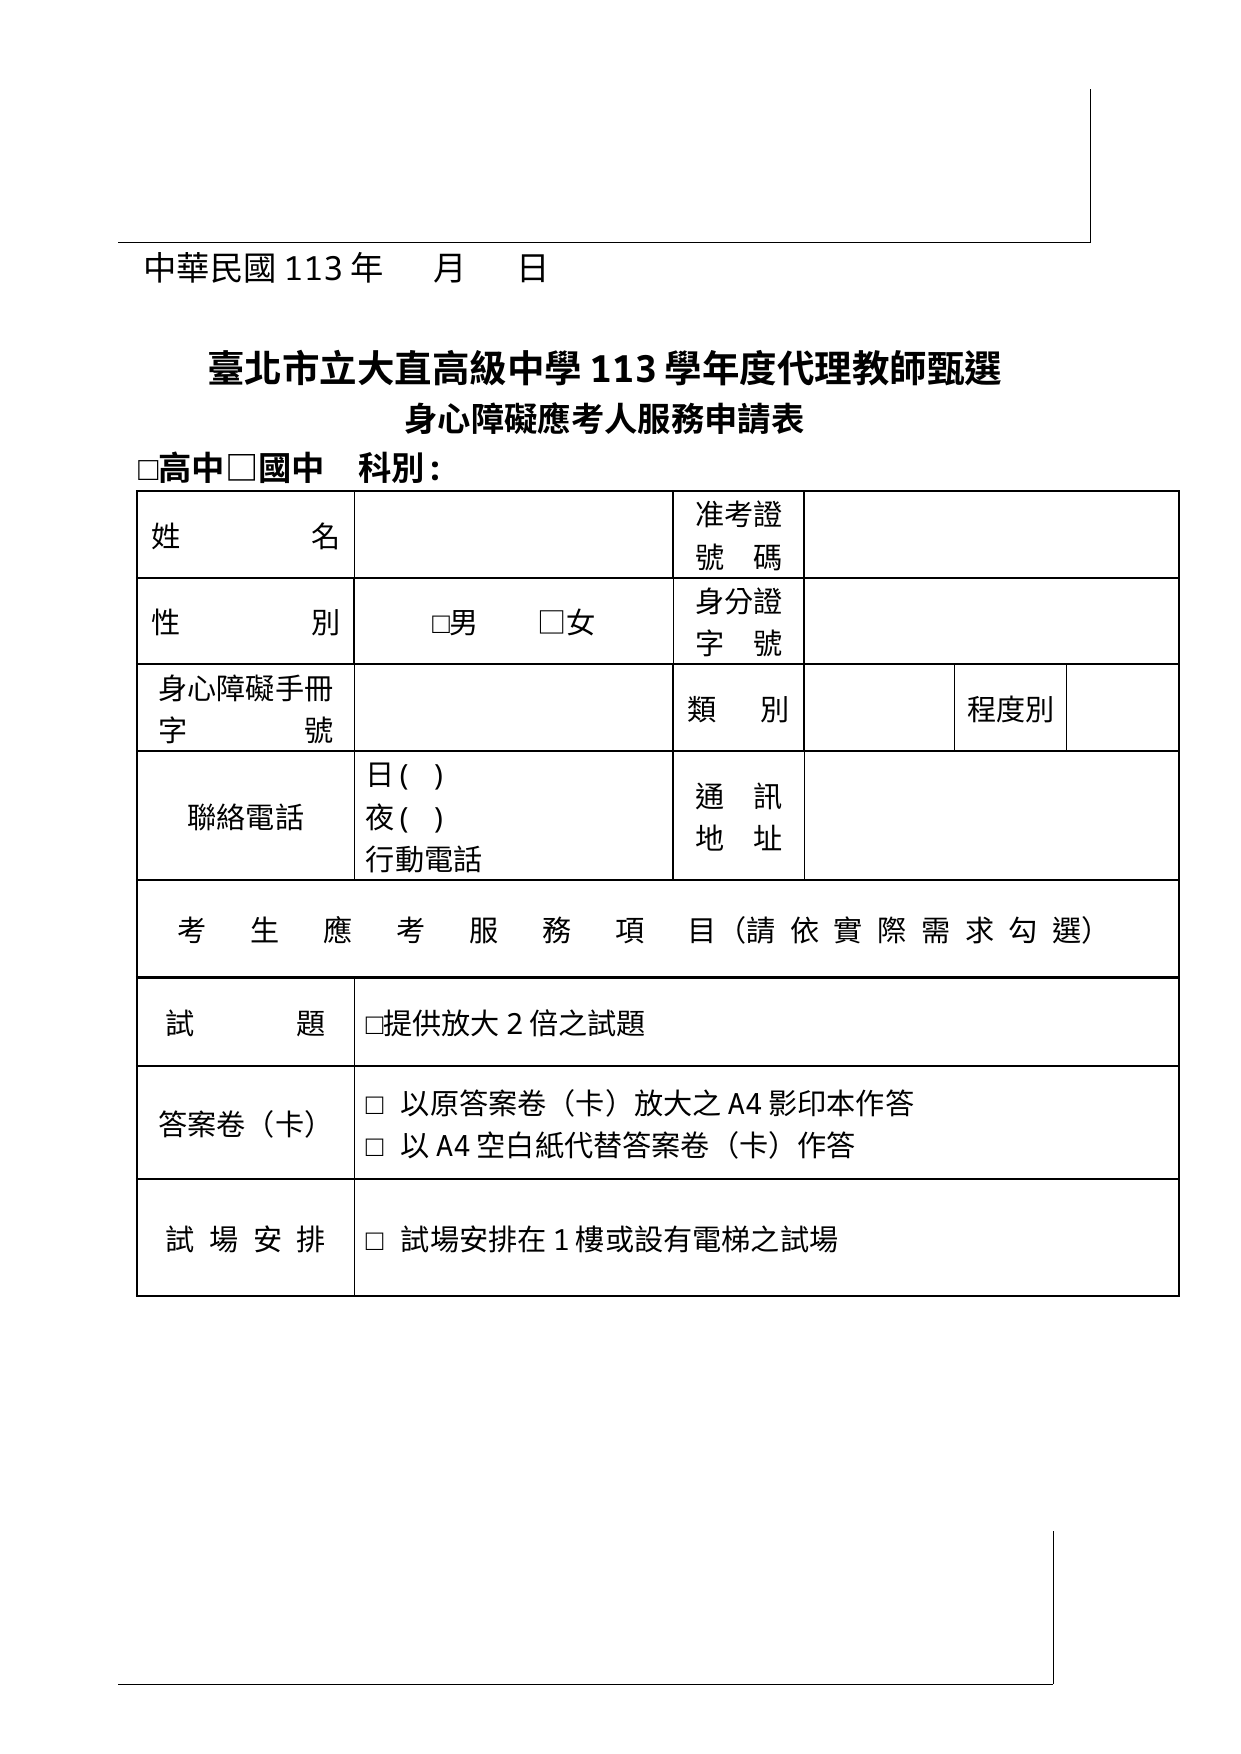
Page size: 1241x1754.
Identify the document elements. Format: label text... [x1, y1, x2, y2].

table_cell □男 □女 [355, 579, 673, 663]
text 中華民國113年 月 日 [143, 242, 1091, 290]
table_cell 答案卷（卡） [138, 1067, 354, 1178]
table_cell [805, 665, 954, 750]
table_cell □ 試場安排在1樓或設有電梯之試場 [355, 1180, 1178, 1294]
table_cell 程度別 [955, 665, 1066, 750]
table_cell 通 訊 地 址 [674, 752, 804, 879]
table_header 准考證 號 碼 [674, 492, 803, 577]
table_cell 考 生 應 考 服 務 項 目（請 依 實 際 需 求 勾 選） [138, 881, 1178, 976]
table_cell 日( ) 夜( ) 行動電話 [355, 752, 672, 879]
table_header [355, 492, 672, 577]
table_cell [355, 665, 672, 750]
table_cell □提供放大2倍之試題 [355, 979, 1178, 1065]
table_cell 試 場 安 排 [138, 1180, 354, 1294]
table_cell 類 別 [674, 665, 803, 750]
table_cell 身分證 字 號 [674, 579, 803, 663]
text □高中□國中 科別: [118, 441, 1091, 490]
text 身心障礙應考人服務申請表 [118, 393, 1091, 441]
table_header [805, 492, 1178, 577]
table_cell 聯絡電話 [138, 752, 354, 879]
table_cell 性 別 [138, 579, 353, 663]
text 臺北市立大直高級中學113學年度代理教師甄選 [118, 339, 1091, 393]
table_cell □ 以原答案卷（卡）放大之A4影印本作答 □ 以A4空白紙代替答案卷（卡）作答 [355, 1067, 1178, 1178]
table_cell [805, 752, 1178, 879]
table_cell [805, 579, 1178, 663]
table_cell 身心障礙手冊 字 號 [138, 665, 354, 750]
table_header 姓 名 [138, 492, 354, 577]
table_cell [1067, 665, 1178, 750]
table_cell 試 題 [138, 979, 354, 1065]
